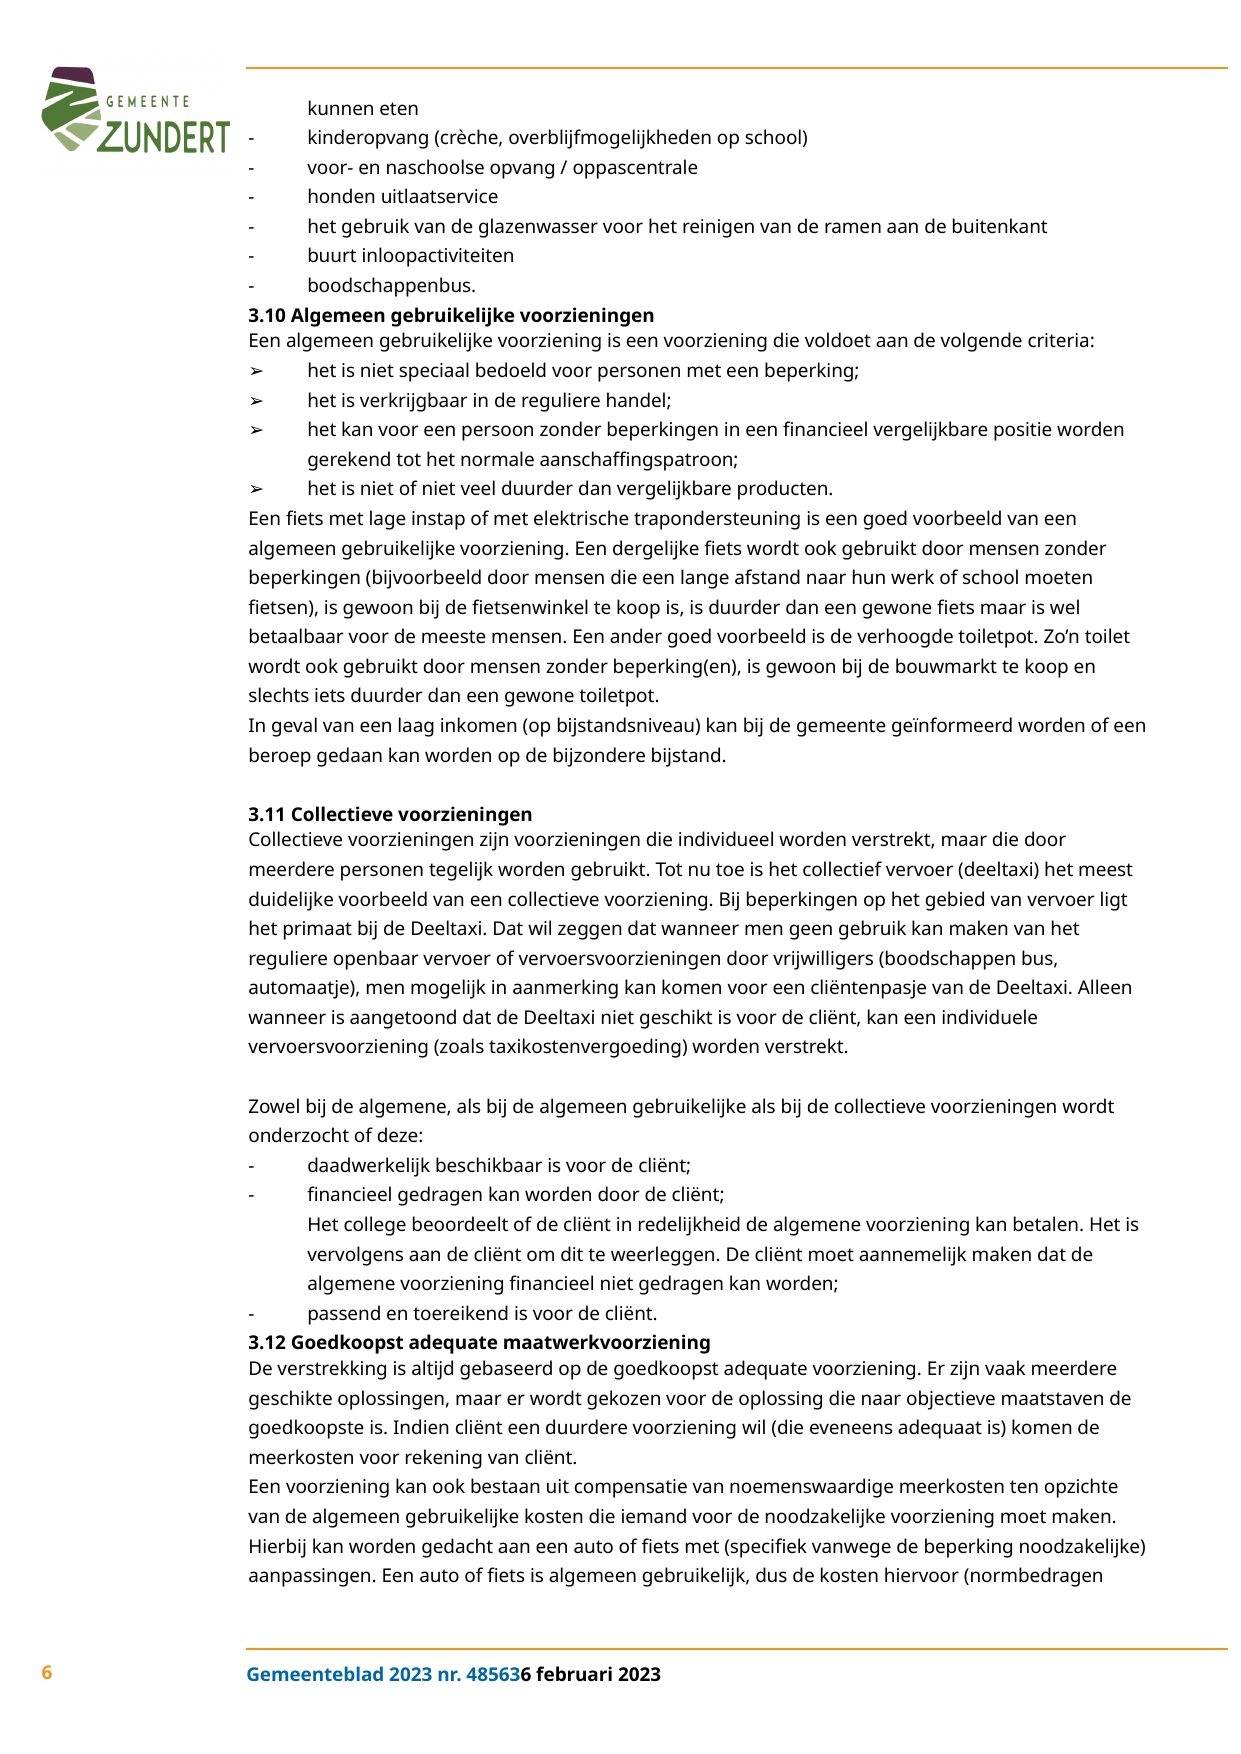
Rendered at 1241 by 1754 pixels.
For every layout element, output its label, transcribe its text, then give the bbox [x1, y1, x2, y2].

text 3.10 Algemeen gebruikelijke voorzieningen [248, 302, 1152, 328]
list voor- en naschoolse opvang / oppascentrale [248, 154, 1152, 180]
list Het college beoordeelt of de cliënt in redelijkheid de algemene voorziening kan betalen. Het is vervolgens aan de cliënt om dit te weerleggen. De cliënt moet aannemelijk maken dat de algemene voorziening financieel niet gedragen kan worden; [248, 1211, 1152, 1296]
list passend en toereikend is voor de cliënt. [248, 1300, 1152, 1326]
list het kan voor een persoon zonder beperkingen in een financieel vergelijkbare positie worden gerekend tot het normale aanschaffingspatroon; [248, 416, 1152, 472]
text Collectieve voorzieningen zijn voorzieningen die individueel worden verstrekt, maar die door meerdere personen tegelijk worden gebruikt. Tot nu toe is het collectief vervoer (deeltaxi) het meest duidelijke voorbeeld van een collectieve voorziening. Bij beperkingen op het gebied van vervoer ligt het primaat bij de Deeltaxi. Dat wil zeggen dat wanneer men geen gebruik kan maken van het reguliere openbaar vervoer of vervoersvoorzieningen door vrijwilligers (boodschappen bus, automaatje), men mogelijk in aanmerking kan komen voor een cliëntenpasje van de Deeltaxi. Alleen wanneer is aangetoond dat de Deeltaxi niet geschikt is voor de cliënt, kan een individuele vervoersvoorziening (zoals taxikostenvergoeding) worden verstrekt. [248, 827, 1152, 1059]
list kunnen eten [248, 95, 1152, 121]
text Een fiets met lage instap of met elektrische trapondersteuning is een goed voorbeeld van een algemeen gebruikelijke voorziening. Een dergelijke fiets wordt ook gebruikt door mensen zonder beperkingen (bijvoorbeeld door mensen die een lange afstand naar hun werk of school moeten fietsen), is gewoon bij de fietsenwinkel te koop is, is duurder dan een gewone fiets maar is wel betaalbaar voor de meeste mensen. Een ander goed voorbeeld is de verhoogde toiletpot. Zo’n toilet wordt ook gebruikt door mensen zonder beperking(en), is gewoon bij de bouwmarkt te koop en slechts iets duurder dan een gewone toiletpot. [248, 505, 1152, 708]
text Een voorziening kan ook bestaan uit compensatie van noemenswaardige meerkosten ten opzichte van de algemeen gebruikelijke kosten die iemand voor de noodzakelijke voorziening moet maken. Hierbij kan worden gedacht aan een auto of fiets met (specifiek vanwege de beperking noodzakelijke) aanpassingen. Een auto of fiets is algemeen gebruikelijk, dus de kosten hiervoor (normbedragen [248, 1474, 1152, 1588]
list boodschappenbus. [248, 272, 1152, 298]
text Een algemeen gebruikelijke voorziening is een voorziening die voldoet aan de volgende criteria: [248, 328, 1152, 353]
list het gebruik van de glazenwasser voor het reinigen van de ramen aan de buitenkant [248, 213, 1152, 239]
list kinderopvang (crèche, overblijfmogelijkheden op school) [248, 124, 1152, 150]
text In geval van een laag inkomen (op bijstandsniveau) kan bij de gemeente geïnformeerd worden of een beroep gedaan kan worden op de bijzondere bijstand. [248, 712, 1152, 767]
list het is niet of niet veel duurder dan vergelijkbare producten. [248, 476, 1152, 501]
list daadwerkelijk beschikbaar is voor de cliënt; [248, 1152, 1152, 1178]
text De verstrekking is altijd gebaseerd op de goedkoopst adequate voorziening. Er zijn vaak meerdere geschikte oplossingen, maar er wordt gekozen voor de oplossing die naar objectieve maatstaven de goedkoopste is. Indien cliënt een duurdere voorziening wil (die eveneens adequaat is) komen de meerkosten voor rekening van cliënt. [248, 1355, 1152, 1470]
picture [41, 47, 231, 172]
text Zowel bij de algemene, als bij de algemeen gebruikelijke als bij de collectieve voorzieningen wordt onderzocht of deze: [248, 1093, 1152, 1148]
list buurt inloopactiviteiten [248, 243, 1152, 268]
list het is verkrijgbaar in de reguliere handel; [248, 387, 1152, 412]
list honden uitlaatservice [248, 183, 1152, 209]
list financieel gedragen kan worden door de cliënt; [248, 1182, 1152, 1207]
list het is niet speciaal bedoeld voor personen met een beperking; [248, 357, 1152, 383]
text 3.11 Collectieve voorzieningen [248, 801, 1152, 827]
text 3.12 Goedkoopst adequate maatwerkvoorziening [248, 1329, 1152, 1355]
